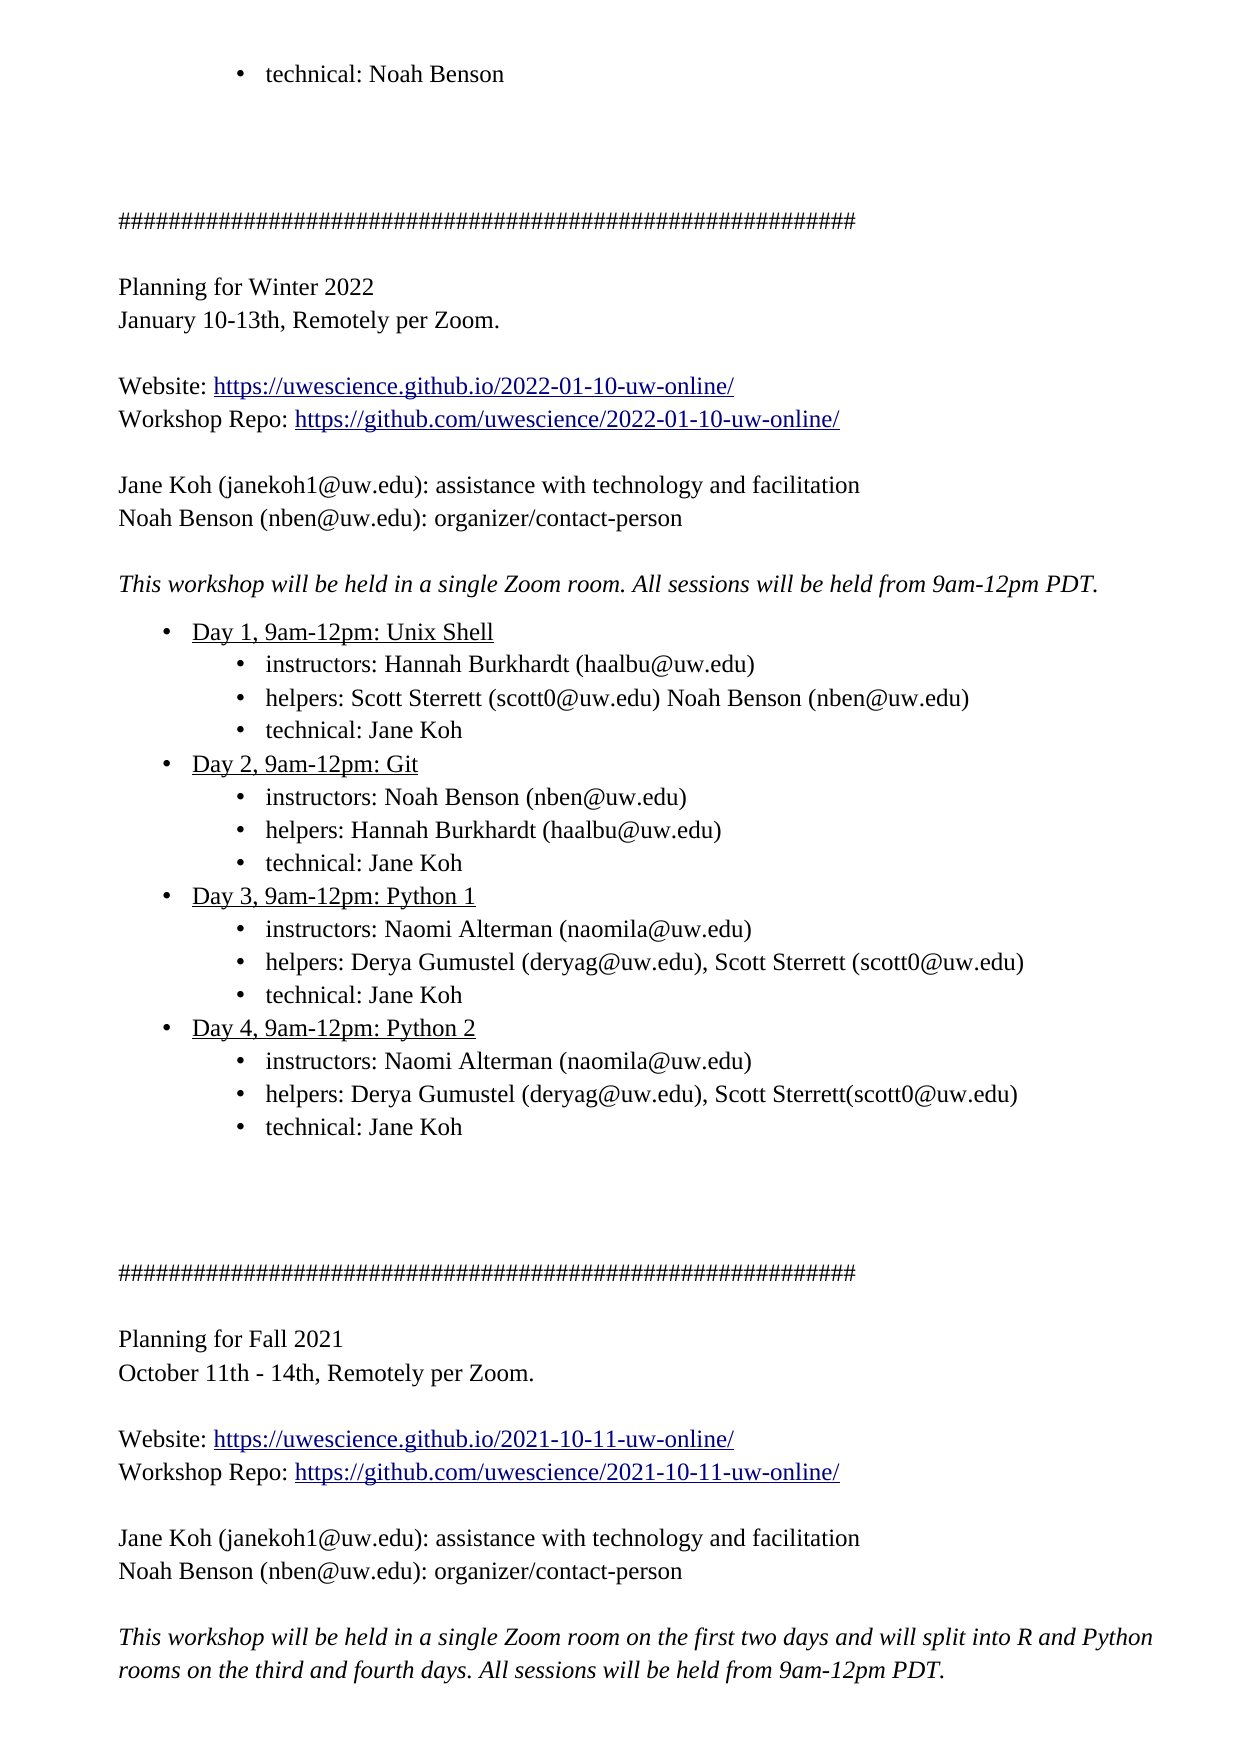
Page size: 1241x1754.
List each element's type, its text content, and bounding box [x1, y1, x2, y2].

list helpers: Derya Gumustel (deryag@uw.edu), Scott Sterrett(scott0@uw.edu) [236, 1079, 1181, 1108]
list instructors: Naomi Alterman (naomila@uw.edu) [236, 914, 1181, 942]
list Day 4, 9am-12pm: Python 2 [162, 1013, 1181, 1042]
list technical: Jane Koh [236, 1112, 1181, 1141]
list Day 1, 9am-12pm: Unix Shell [162, 617, 1181, 645]
list technical: Noah Benson [236, 59, 1181, 88]
list helpers: Derya Gumustel (deryag@uw.edu), Scott Sterrett (scott0@uw.edu) [236, 947, 1181, 976]
list instructors: Noah Benson (nben@uw.edu) [236, 782, 1181, 810]
list Day 3, 9am-12pm: Python 1 [162, 881, 1181, 909]
list helpers: Hannah Burkhardt (haalbu@uw.edu) [236, 815, 1181, 843]
list technical: Jane Koh [236, 980, 1181, 1008]
list technical: Jane Koh [236, 848, 1181, 876]
list instructors: Hannah Burkhardt (haalbu@uw.edu) [236, 649, 1181, 678]
list Day 2, 9am-12pm: Git [162, 749, 1181, 777]
text ########################################################### Planning for Fall 2021 October 11th - 14th, Remotely per Zoom. Website: https://uwescience.github.io/2021-10-11-uw-online/ Workshop Repo: https://github.com/uwescience/2021-10-11-uw-online/ Jane Koh (janekoh1@uw.edu): assistance with technology and facilitation Noah Benson (nben@uw.edu): organizer/contact-person This workshop will be held in a single Zoom room on the first two days and will split into R and Python rooms on the third and fourth days. All sessions will be held from 9am-12pm PDT. [118, 1159, 1181, 1683]
list instructors: Naomi Alterman (naomila@uw.edu) [236, 1046, 1181, 1074]
list helpers: Scott Sterrett (scott0@uw.edu) Noah Benson (nben@uw.edu) [236, 683, 1181, 711]
text ########################################################### Planning for Winter 2022 January 10-13th, Remotely per Zoom. Website: https://uwescience.github.io/2022-01-10-uw-online/ Workshop Repo: https://github.com/uwescience/2022-01-10-uw-online/ Jane Koh (janekoh1@uw.edu): assistance with technology and facilitation Noah Benson (nben@uw.edu): organizer/contact-person This workshop will be held in a single Zoom room. All sessions will be held from 9am-12pm PDT. [118, 107, 1181, 598]
list technical: Jane Koh [236, 716, 1181, 744]
